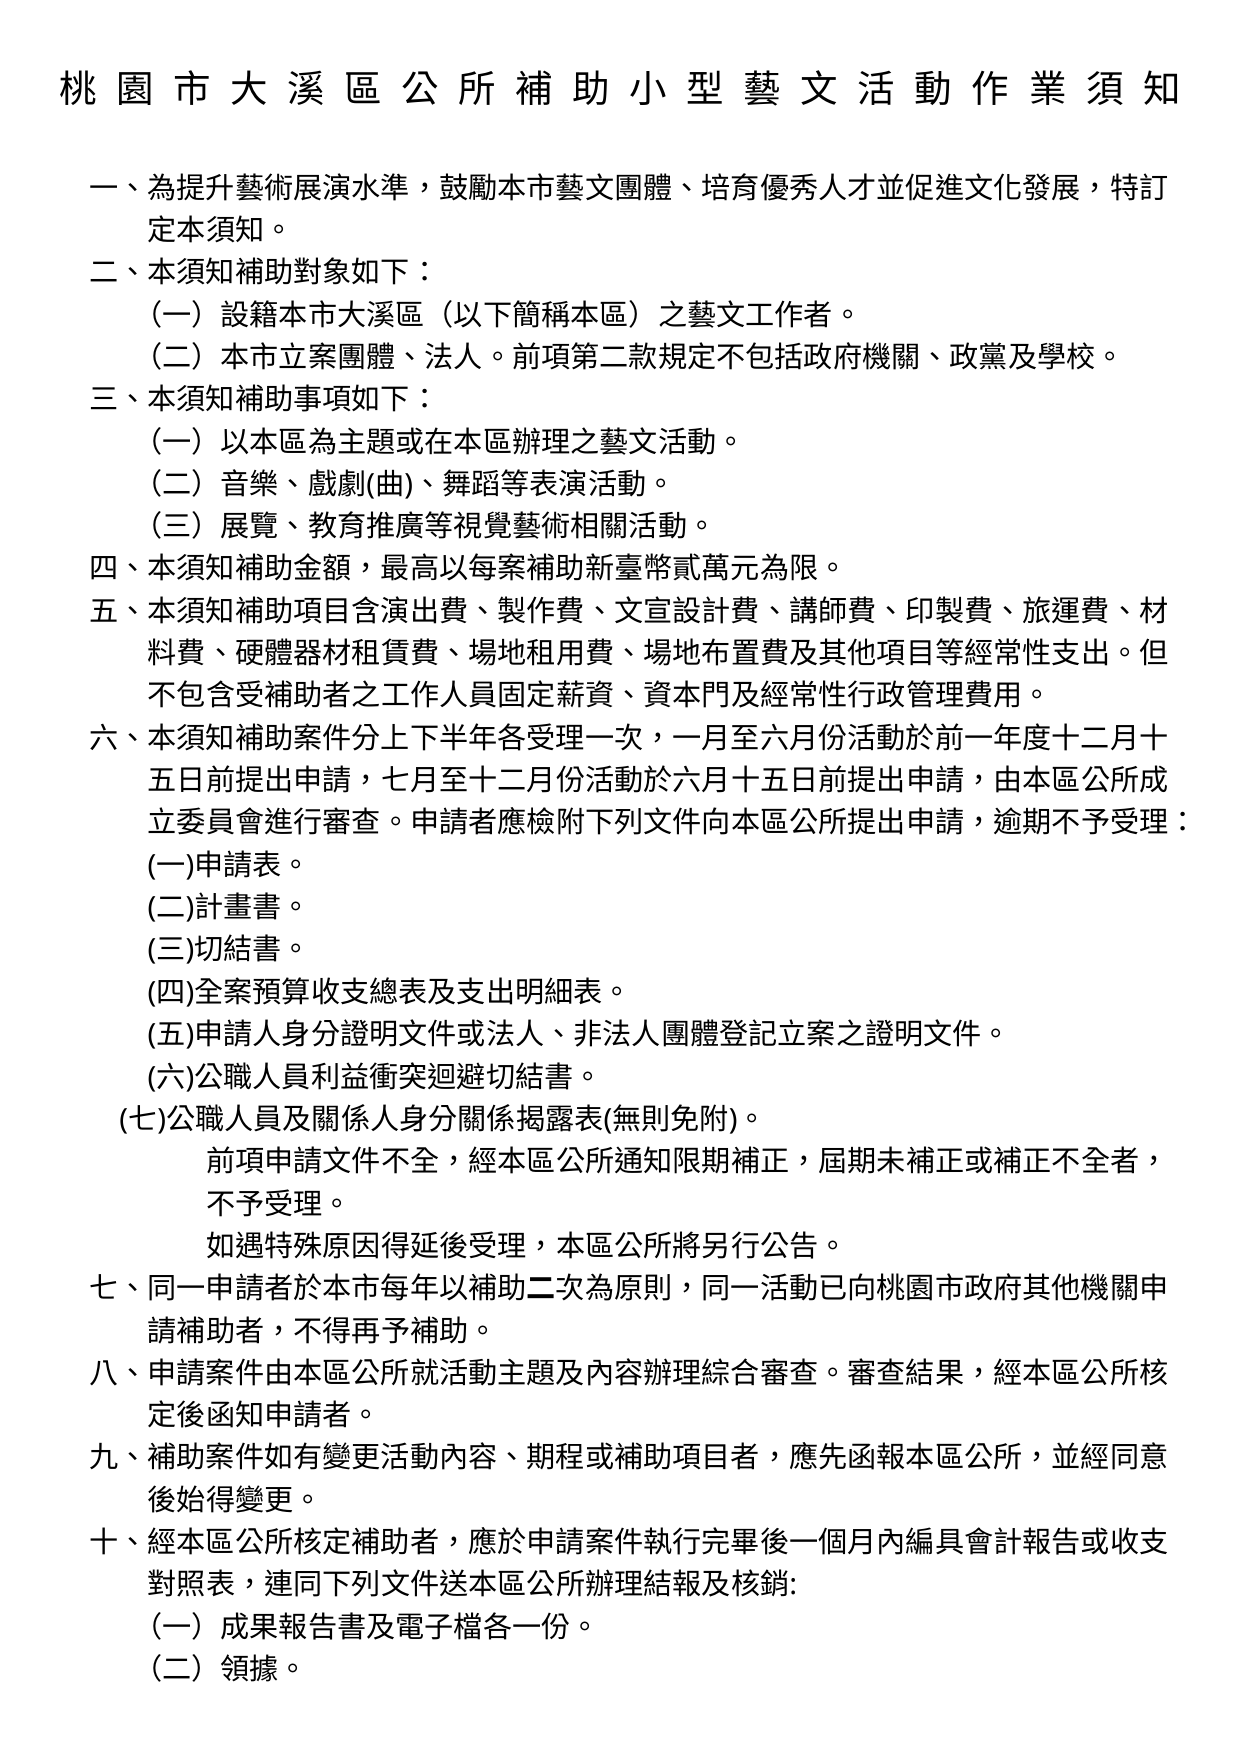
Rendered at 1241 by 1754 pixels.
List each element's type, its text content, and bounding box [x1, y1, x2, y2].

text （二）領據。 [133, 1646, 1181, 1688]
text 一、為提升藝術展演水準，鼓勵本市藝文團體、培育優秀人才並促進文化發展，特訂定本須知。 [89, 164, 1181, 249]
text 十、經本區公所核定補助者，應於申請案件執行完畢後一個月內編具會計報告或收支對照表，連同下列文件送本區公所辦理結報及核銷: [89, 1518, 1181, 1603]
text （二）音樂、戲劇(曲)、舞蹈等表演活動。 [133, 460, 1181, 503]
text （一）以本區為主題或在本區辦理之藝文活動。 [133, 418, 1181, 460]
text 九、補助案件如有變更活動內容、期程或補助項目者，應先函報本區公所，並經同意後始得變更。 [89, 1434, 1181, 1518]
text （一）設籍本市大溪區（以下簡稱本區）之藝文工作者。 [133, 291, 1181, 333]
text 五、本須知補助項目含演出費、製作費、文宣設計費、講師費、印製費、旅運費、材料費、硬體器材租賃費、場地租用費、場地布置費及其他項目等經常性支出。但不包含受補助者之工作人員固定薪資、資本門及經常性行政管理費用。 [89, 587, 1181, 714]
text （二）本市立案團體、法人。前項第二款規定不包括政府機關、政黨及學校。 [133, 333, 1181, 376]
text 四、本須知補助金額，最高以每案補助新臺幣貳萬元為限。 [89, 545, 1181, 587]
text (七)公職人員及關係人身分關係揭露表(無則免附)。 前項申請文件不全，經本區公所通知限期補正，屆期未補正或補正不全者， 不予受理。 如遇特殊原因得延後受理，本區公所將另行公告。 [89, 1096, 1181, 1265]
text 七、同一申請者於本市每年以補助二次為原則，同一活動已向桃園市政府其他機關申請補助者，不得再予補助。 [89, 1265, 1181, 1349]
text 二、本須知補助對象如下： [89, 249, 1181, 291]
text 桃園市大溪區公所補助小型藝文活動作業須知 [59, 59, 1181, 113]
text （一）成果報告書及電子檔各一份。 [133, 1603, 1181, 1646]
text 八、申請案件由本區公所就活動主題及內容辦理綜合審查。審查結果，經本區公所核定後函知申請者。 [89, 1349, 1181, 1434]
text （三）展覽、教育推廣等視覺藝術相關活動。 [133, 503, 1181, 545]
text 三、本須知補助事項如下： [89, 376, 1181, 418]
text 六、本須知補助案件分上下半年各受理一次，一月至六月份活動於前一年度十二月十五日前提出申請，七月至十二月份活動於六月十五日前提出申請，由本區公所成立委員會進行審查。申請者應檢附下列文件向本區公所提出申請，逾期不予受理： (一)申請表。 (二)計畫書。 (三)切結書。 (四)全案預算收支總表及支出明細表。 (五)申請人身分證明文件或法人、非法人團體登記立案之證明文件。 (六)公職人員利益衝突迴避切結書。 [89, 714, 1181, 1096]
